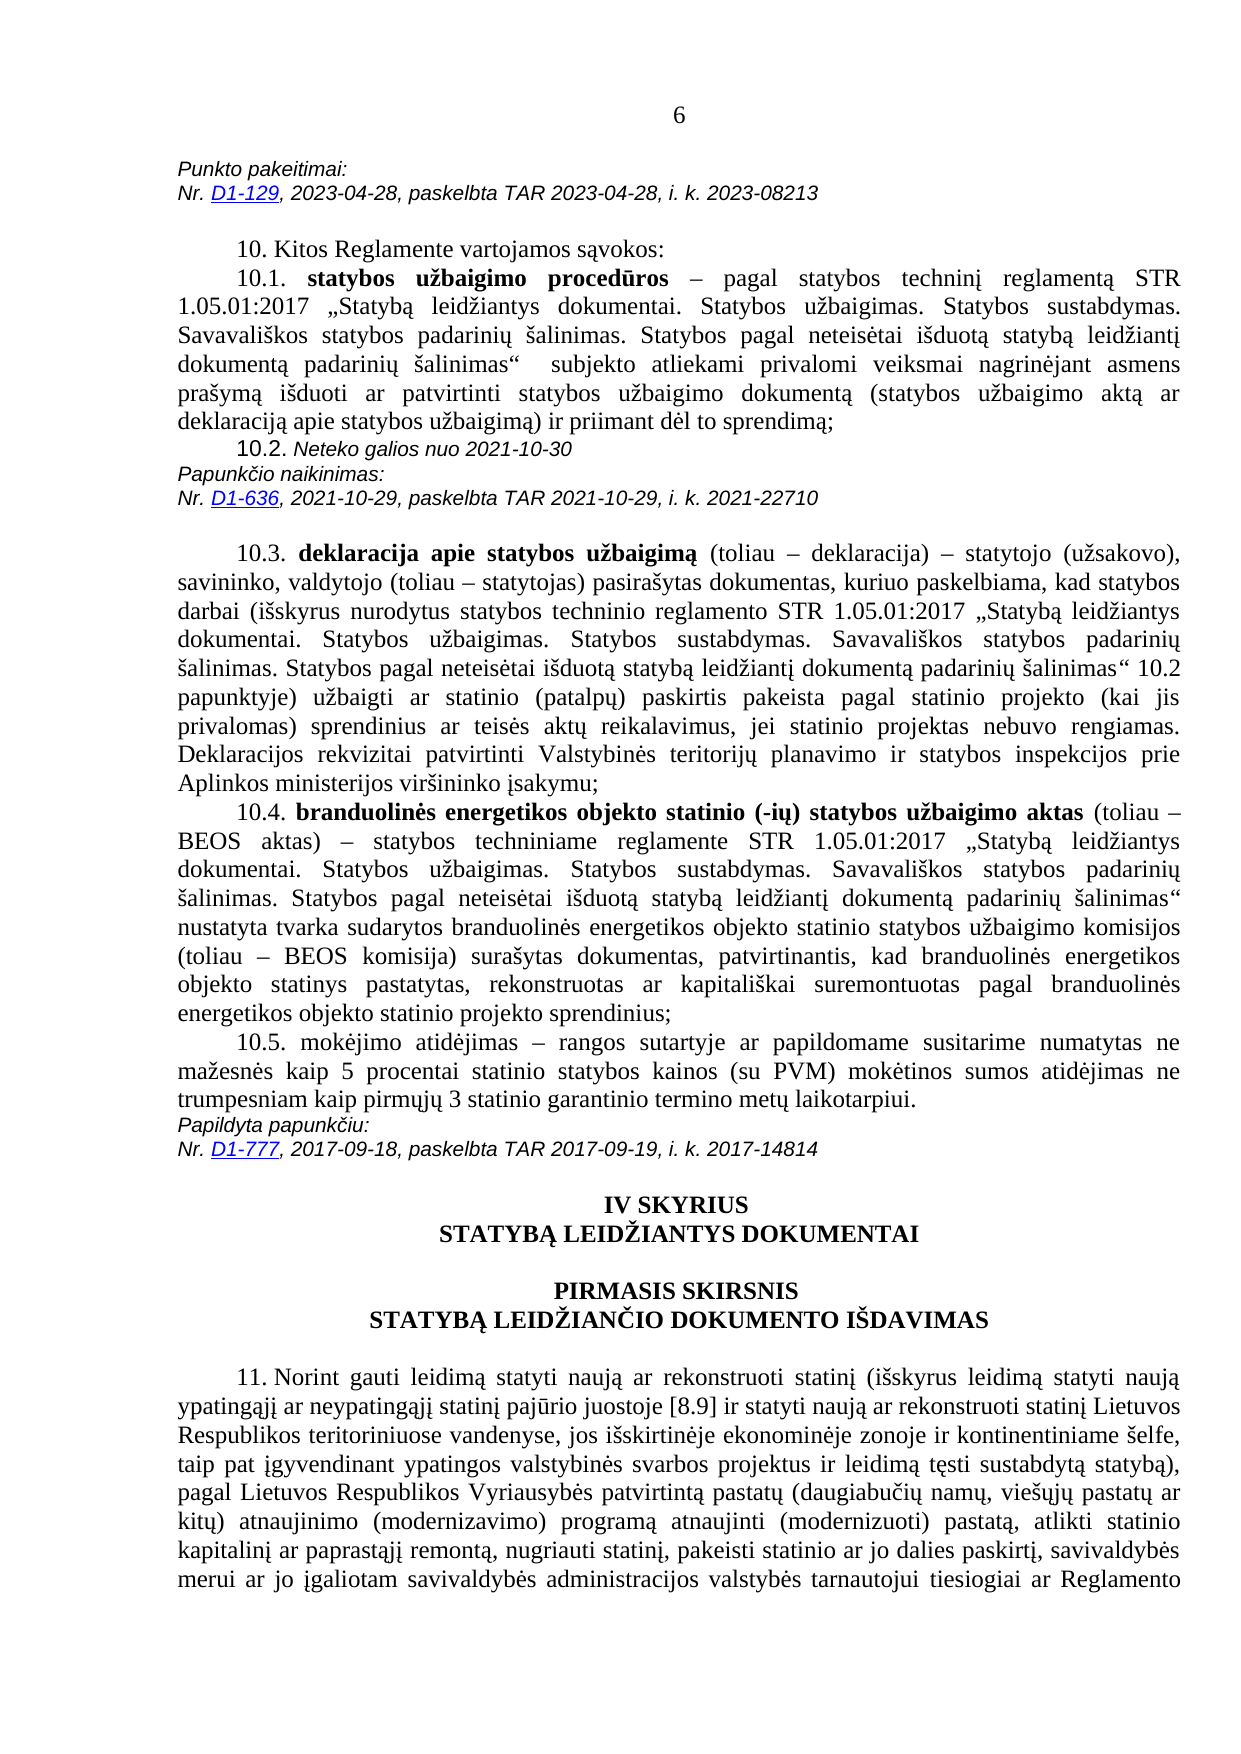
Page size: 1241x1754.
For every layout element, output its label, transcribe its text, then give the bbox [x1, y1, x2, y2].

text 10.2. Neteko galios nuo 2021-10-30 [177, 435, 1181, 462]
text Punkto pakeitimai: [177, 157, 1181, 181]
text IV SKYRIUS [177, 1190, 1181, 1219]
text Nr. D1-129, 2023-04-28, paskelbta TAR 2023-04-28, i. k. 2023-08213 [177, 181, 1181, 205]
text Papunkčio naikinimas: [177, 462, 1181, 486]
text 10.5. mokėjimo atidėjimas – rangos sutartyje ar papildomame susitarime numatytas ne mažesnės kaip 5 procentai statinio statybos kainos (su PVM) mokėtinos sumos atidėjimas ne trumpesniam kaip pirmųjų 3 statinio garantinio termino metų laikotarpiui. [177, 1027, 1181, 1113]
text 10.1. statybos užbaigimo procedūros – pagal statybos techninį reglamentą STR 1.05.01:2017 „Statybą leidžiantys dokumentai. Statybos užbaigimas. Statybos sustabdymas. Savavališkos statybos padarinių šalinimas. Statybos pagal neteisėtai išduotą statybą leidžiantį dokumentą padarinių šalinimas“ subjekto atliekami privalomi veiksmai nagrinėjant asmens prašymą išduoti ar patvirtinti statybos užbaigimo dokumentą (statybos užbaigimo aktą ar deklaraciją apie statybos užbaigimą) ir priimant dėl to sprendimą; [177, 263, 1181, 435]
text 11. Norint gauti leidimą statyti naują ar rekonstruoti statinį (išskyrus leidimą statyti naują ypatingąjį ar neypatingąjį statinį pajūrio juostoje [8.9] ir statyti naują ar rekonstruoti statinį Lietuvos Respublikos teritoriniuose vandenyse, jos išskirtinėje ekonominėje zonoje ir kontinentiniame šelfe, taip pat įgyvendinant ypatingos valstybinės svarbos projektus ir leidimą tęsti sustabdytą statybą), pagal Lietuvos Respublikos Vyriausybės patvirtintą pastatų (daugiabučių namų, viešųjų pastatų ar kitų) atnaujinimo (modernizavimo) programą atnaujinti (modernizuoti) pastatą, atlikti statinio kapitalinį ar paprastąjį remontą, nugriauti statinį, pakeisti statinio ar jo dalies paskirtį, savivaldybės merui ar jo įgaliotam savivaldybės administracijos valstybės tarnautojui tiesiogiai ar Reglamento [177, 1362, 1181, 1592]
subtitle PIRMASIS SKIRSNIS [177, 1276, 1181, 1305]
text 10.4. branduolinės energetikos objekto statinio (-ių) statybos užbaigimo aktas (toliau – BEOS aktas) – statybos techniniame reglamente STR 1.05.01:2017 „Statybą leidžiantys dokumentai. Statybos užbaigimas. Statybos sustabdymas. Savavališkos statybos padarinių šalinimas. Statybos pagal neteisėtai išduotą statybą leidžiantį dokumentą padarinių šalinimas“ nustatyta tvarka sudarytos branduolinės energetikos objekto statinio statybos užbaigimo komisijos (toliau – BEOS komisija) surašytas dokumentas, patvirtinantis, kad branduolinės energetikos objekto statinys pastatytas, rekonstruotas ar kapitališkai suremontuotas pagal branduolinės energetikos objekto statinio projekto sprendinius; [177, 797, 1181, 1027]
text Papildyta papunkčiu: [177, 1113, 1181, 1137]
text Nr. D1-636, 2021-10-29, paskelbta TAR 2021-10-29, i. k. 2021-22710 [177, 486, 1181, 509]
text STATYBĄ LEIDŽIANTYS DOKUMENTAI [177, 1219, 1181, 1247]
text Nr. D1-777, 2017-09-18, paskelbta TAR 2017-09-19, i. k. 2017-14814 [177, 1137, 1181, 1161]
text 10.3. deklaracija apie statybos užbaigimą (toliau – deklaracija) – statytojo (užsakovo), savininko, valdytojo (toliau – statytojas) pasirašytas dokumentas, kuriuo paskelbiama, kad statybos darbai (išskyrus nurodytus statybos techninio reglamento STR 1.05.01:2017 „Statybą leidžiantys dokumentai. Statybos užbaigimas. Statybos sustabdymas. Savavališkos statybos padarinių šalinimas. Statybos pagal neteisėtai išduotą statybą leidžiantį dokumentą padarinių šalinimas“ 10.2 papunktyje) užbaigti ar statinio (patalpų) paskirtis pakeista pagal statinio projekto (kai jis privalomas) sprendinius ar teisės aktų reikalavimus, jei statinio projektas nebuvo rengiamas. Deklaracijos rekvizitai patvirtinti Valstybinės teritorijų planavimo ir statybos inspekcijos prie Aplinkos ministerijos viršininko įsakymu; [177, 538, 1181, 797]
text 10. Kitos Reglamente vartojamos sąvokos: [177, 234, 1181, 263]
subtitle STATYBĄ LEIDŽIANČIO DOKUMENTO IŠDAVIMAS [177, 1305, 1181, 1334]
